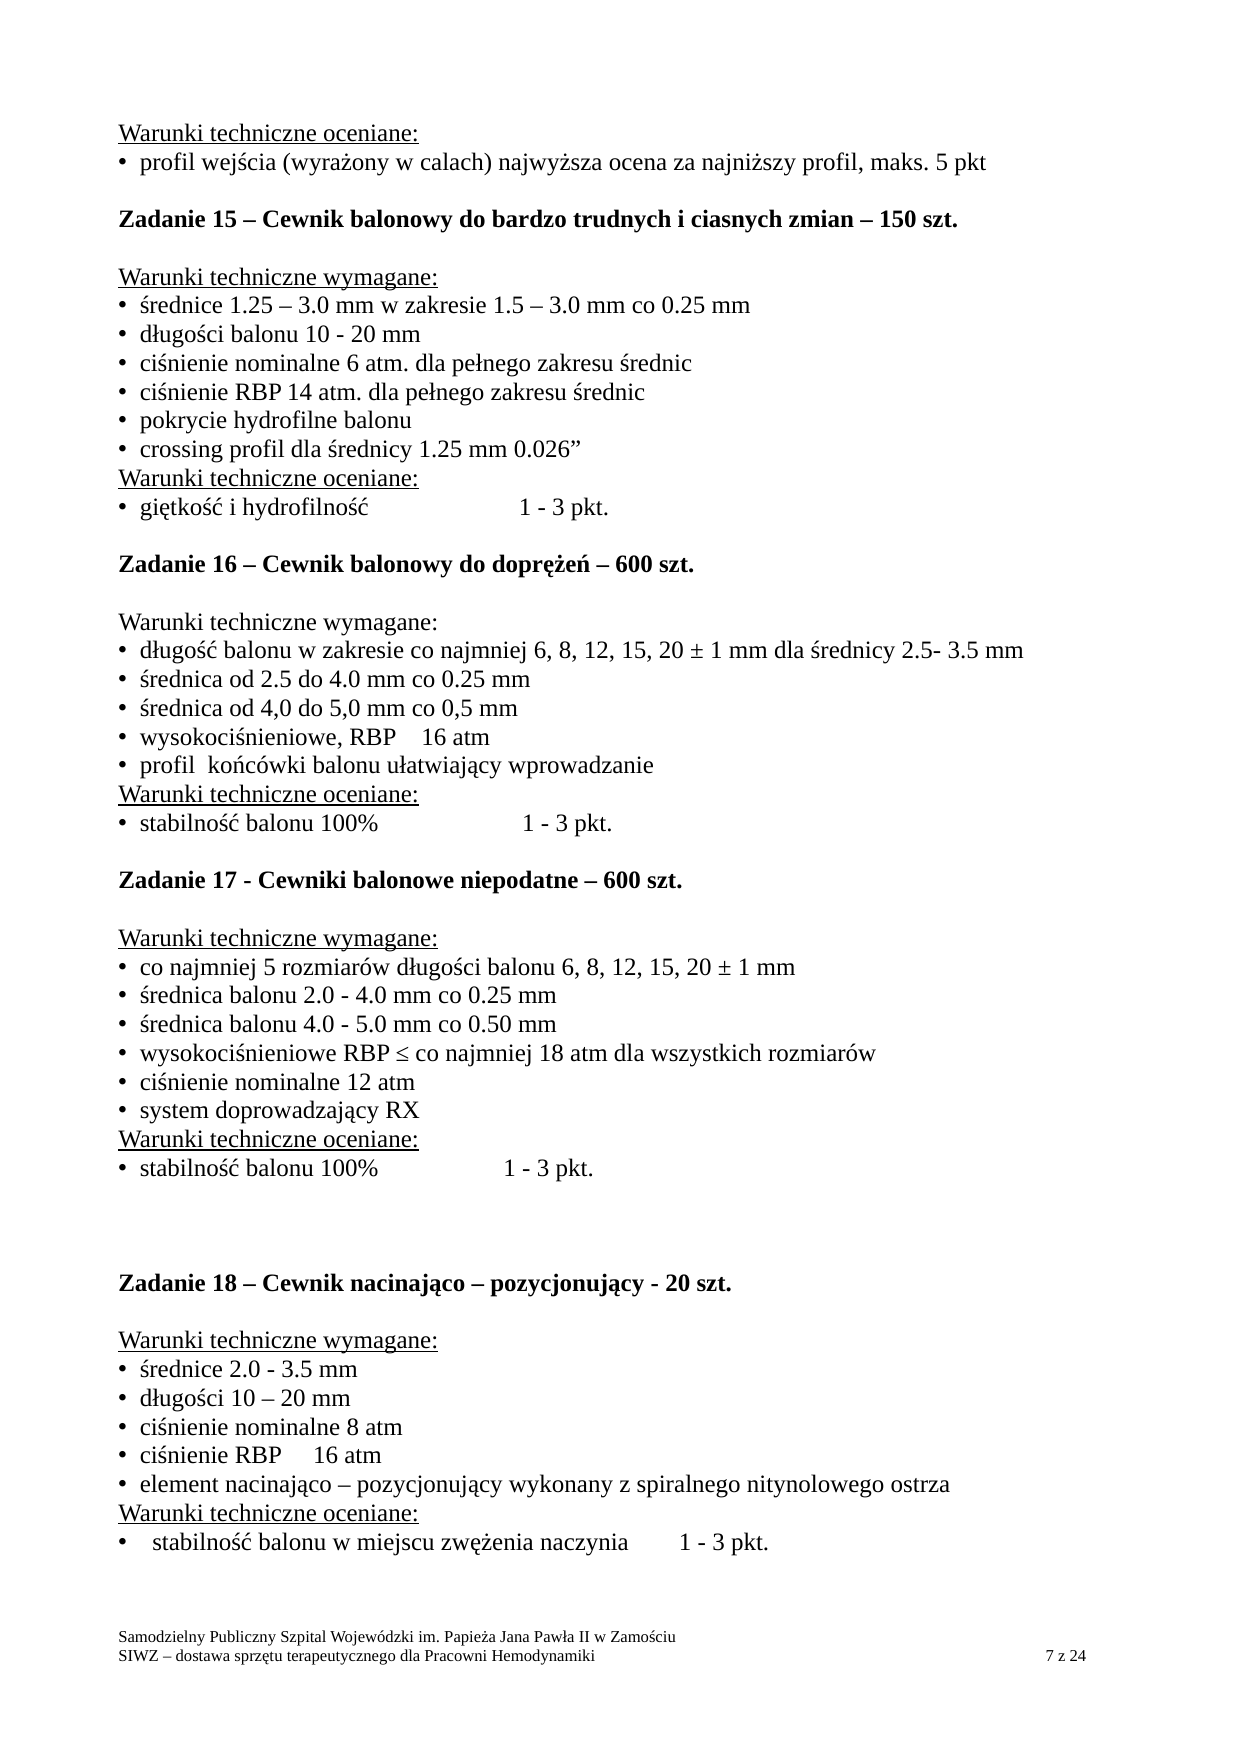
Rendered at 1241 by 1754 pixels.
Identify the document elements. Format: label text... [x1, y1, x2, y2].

list długości balonu 10 - 20 mm [118, 319, 1122, 348]
list profil końcówki balonu ułatwiający wprowadzanie [118, 751, 1122, 779]
list wysokociśnieniowe RBP ≤ co najmniej 18 atm dla wszystkich rozmiarów [118, 1038, 1122, 1067]
text Warunki techniczne oceniane: [118, 1498, 1122, 1527]
text Warunki techniczne wymagane: [118, 607, 1122, 636]
list wysokociśnieniowe, RBP 16 atm [118, 722, 1122, 751]
list system doprowadzający RX [118, 1096, 1122, 1124]
list ciśnienie RBP 14 atm. dla pełnego zakresu średnic [118, 377, 1122, 406]
list element nacinająco – pozycjonujący wykonany z spiralnego nitynolowego ostrza [118, 1469, 1122, 1498]
text Warunki techniczne oceniane: [118, 463, 1122, 492]
list giętkość i hydrofilność 1 - 3 pkt. [118, 492, 1122, 521]
text Warunki techniczne wymagane: [118, 262, 1122, 291]
list średnice 2.0 - 3.5 mm [118, 1354, 1122, 1383]
list stabilność balonu 100% 1 - 3 pkt. [118, 808, 1122, 837]
list długość balonu w zakresie co najmniej 6, 8, 12, 15, 20 ± 1 mm dla średnicy 2.5- 3.5 mm [118, 636, 1122, 664]
text Warunki techniczne oceniane: [118, 779, 1122, 808]
list długości 10 – 20 mm [118, 1383, 1122, 1412]
list średnice 1.25 – 3.0 mm w zakresie 1.5 – 3.0 mm co 0.25 mm [118, 291, 1122, 319]
list średnica balonu 2.0 - 4.0 mm co 0.25 mm [118, 981, 1122, 1009]
list ciśnienie RBP  16 atm [118, 1441, 1122, 1469]
list ciśnienie nominalne 8 atm [118, 1412, 1122, 1441]
list średnica balonu 4.0 - 5.0 mm co 0.50 mm [118, 1009, 1122, 1038]
text Zadanie 17 - Cewniki balonowe niepodatne – 600 szt. [118, 866, 1122, 894]
text Warunki techniczne wymagane: [118, 923, 1122, 952]
text Zadanie 15 – Cewnik balonowy do bardzo trudnych i ciasnych zmian – 150 szt. [118, 204, 1122, 233]
list stabilność balonu 100% 1 - 3 pkt. [118, 1153, 1122, 1182]
text Zadanie 16 – Cewnik balonowy do doprężeń – 600 szt. [118, 549, 1122, 578]
text Warunki techniczne oceniane: [118, 118, 1122, 147]
text Warunki techniczne oceniane: [118, 1124, 1122, 1153]
list pokrycie hydrofilne balonu [118, 406, 1122, 434]
list crossing profil dla średnicy 1.25 mm 0.026” [118, 434, 1122, 463]
list średnica od 4,0 do 5,0 mm co 0,5 mm [118, 693, 1122, 722]
list profil wejścia (wyrażony w calach) najwyższa ocena za najniższy profil, maks. 5 pkt [118, 147, 1122, 176]
list ciśnienie nominalne 12 atm [118, 1067, 1122, 1096]
text Warunki techniczne wymagane: [118, 1326, 1122, 1354]
list stabilność balonu w miejscu zwężenia naczynia 1 - 3 pkt. [118, 1527, 1122, 1556]
list średnica od 2.5 do 4.0 mm co 0.25 mm [118, 664, 1122, 693]
list ciśnienie nominalne 6 atm. dla pełnego zakresu średnic [118, 348, 1122, 377]
text Zadanie 18 – Cewnik nacinająco – pozycjonujący - 20 szt. [118, 1268, 1122, 1297]
list co najmniej 5 rozmiarów długości balonu 6, 8, 12, 15, 20 ± 1 mm [118, 952, 1122, 981]
